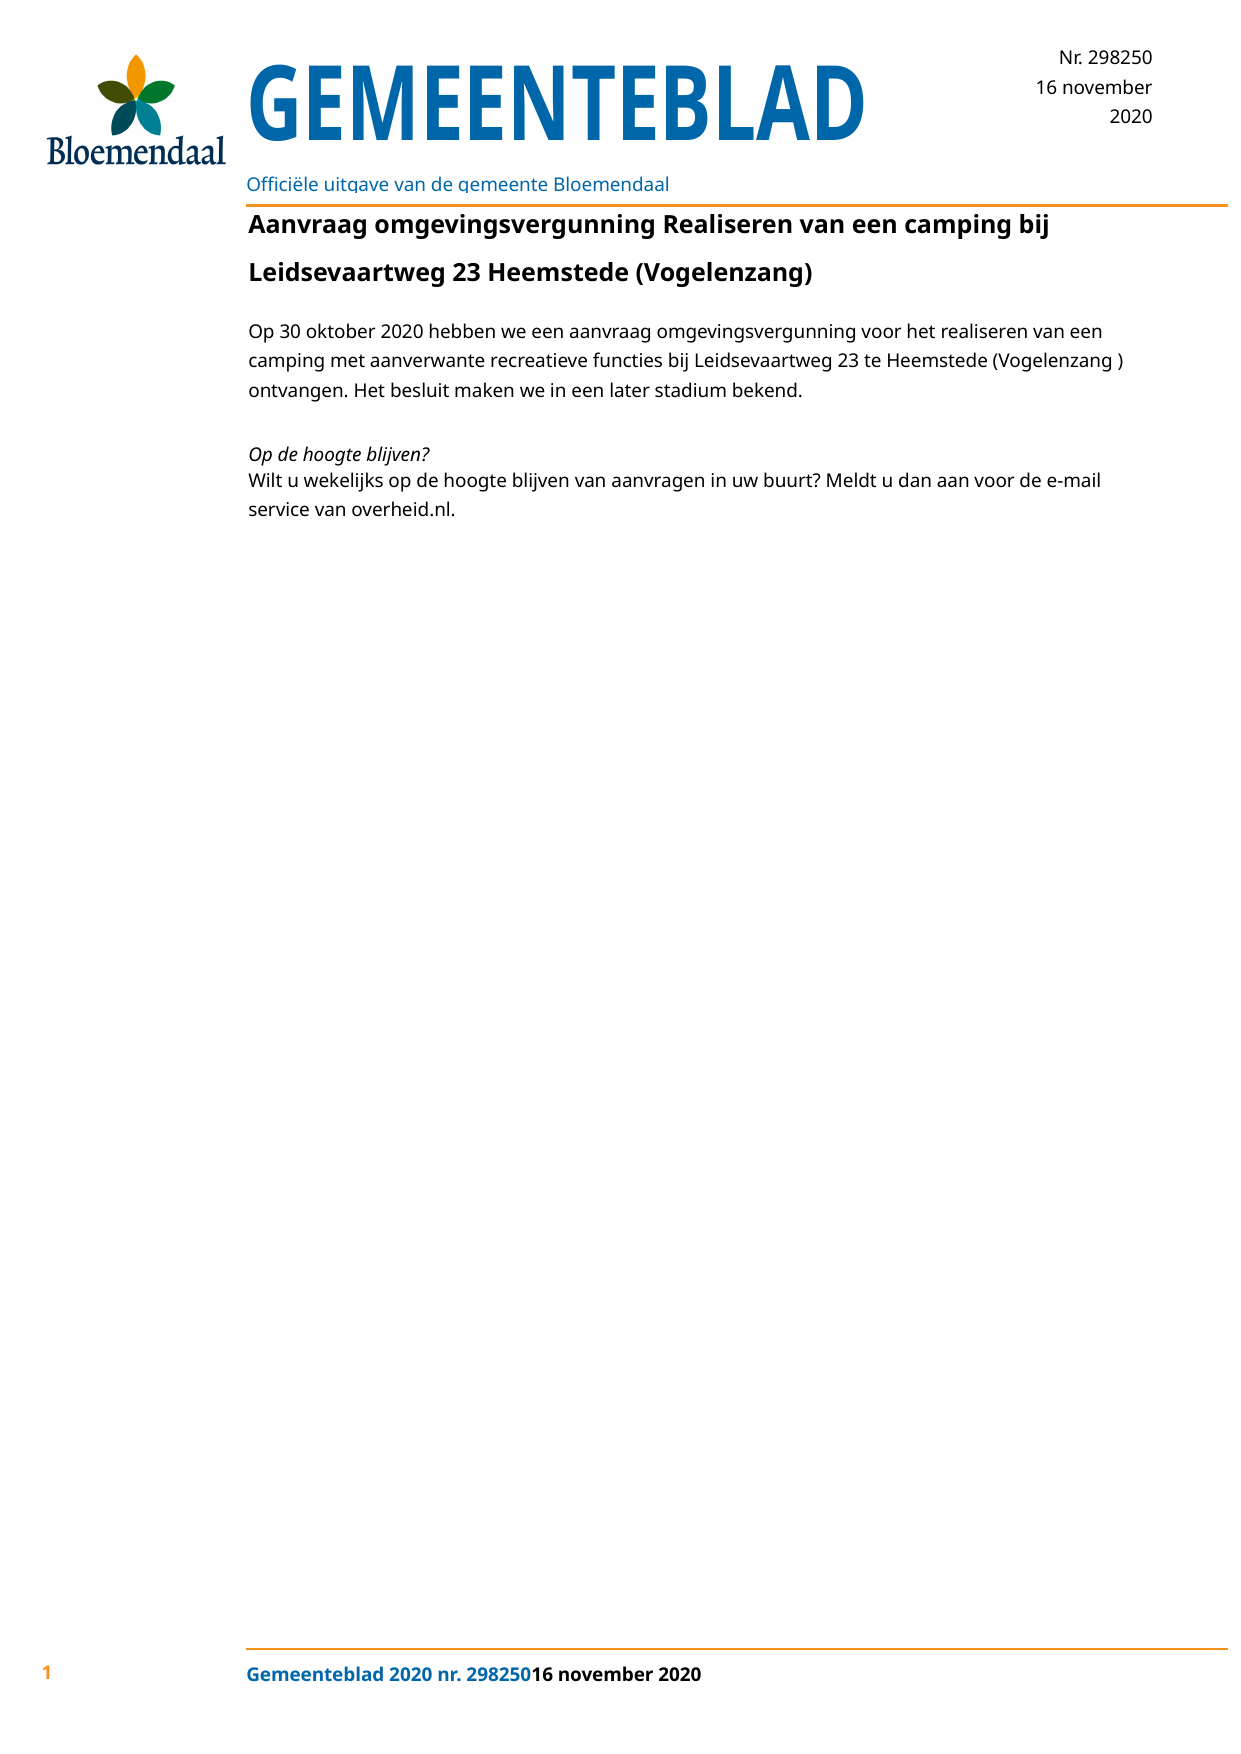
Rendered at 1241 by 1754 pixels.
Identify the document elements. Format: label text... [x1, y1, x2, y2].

picture [41, 47, 231, 172]
text Op 30 oktober 2020 hebben we een aanvraag omgevingsvergunning voor het realiseren van een camping met aanverwante recreatieve functies bij Leidsevaartweg 23 te Heemstede (Vogelenzang ) ontvangen. Het besluit maken we in een later stadium bekend. [248, 318, 1152, 403]
text Aanvraag omgevingsvergunning Realiseren van een camping bij Leidsevaartweg 23 Heemstede (Vogelenzang) [248, 207, 1152, 288]
text Wilt u wekelijks op de hoogte blijven van aanvragen in uw buurt? Meldt u dan aan voor de e-mail service van overheid.nl. [248, 467, 1152, 522]
text Op de hoogte blijven? [248, 441, 1152, 467]
